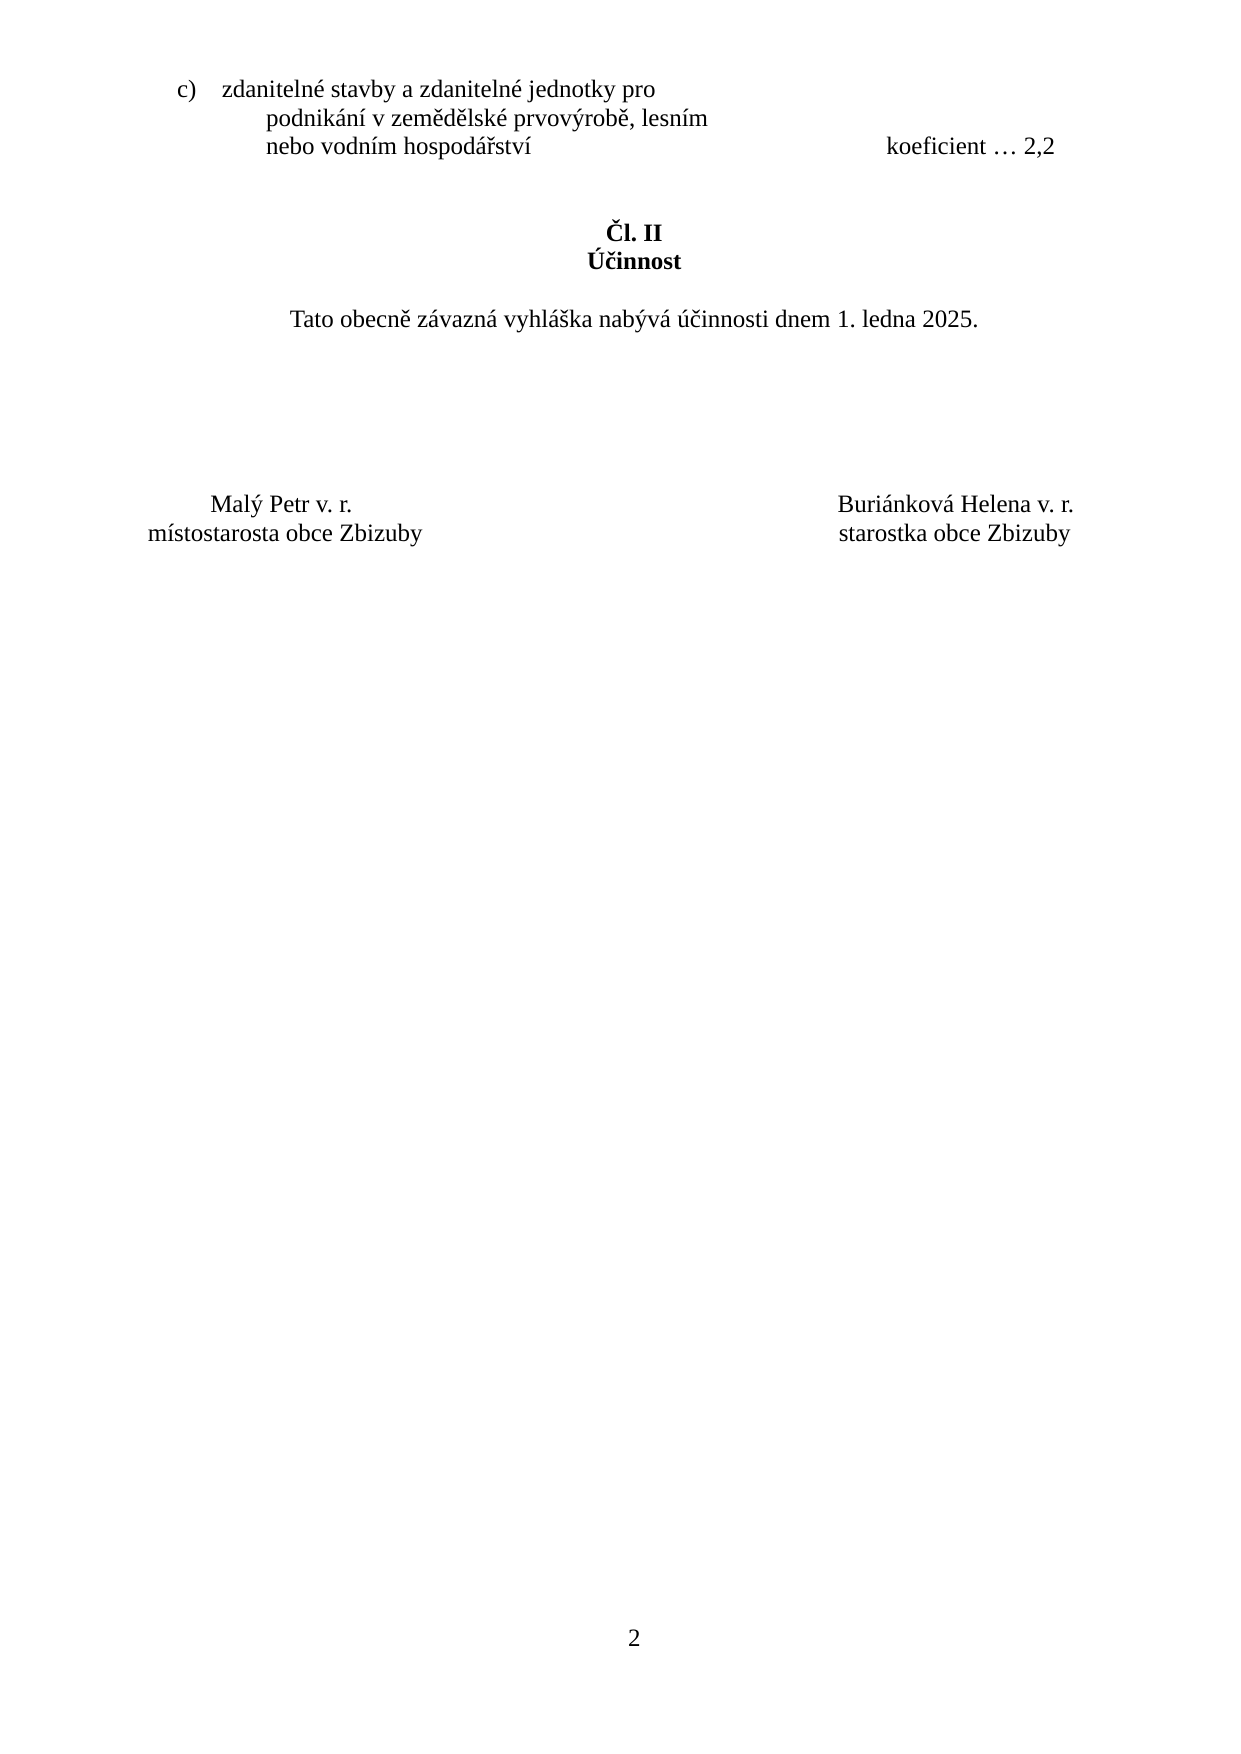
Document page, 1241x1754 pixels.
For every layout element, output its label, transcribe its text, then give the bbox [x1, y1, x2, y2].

text Účinnost [148, 246, 1120, 275]
text nebo vodním hospodářství koeficient … 2,2 [222, 131, 1179, 160]
text Čl. II [148, 218, 1120, 246]
list zdanitelné stavby a zdanitelné jednotky pro [177, 74, 1179, 103]
text Malý Petr v. r. Buriánková Helena v. r. [148, 489, 1120, 518]
text místostarosta obce Zbizuby starostka obce Zbizuby [148, 518, 1120, 547]
text Tato obecně závazná vyhláška nabývá účinnosti dnem 1. ledna 2025. [148, 304, 1120, 333]
text podnikání v zemědělské prvovýrobě, lesním [222, 103, 1179, 131]
